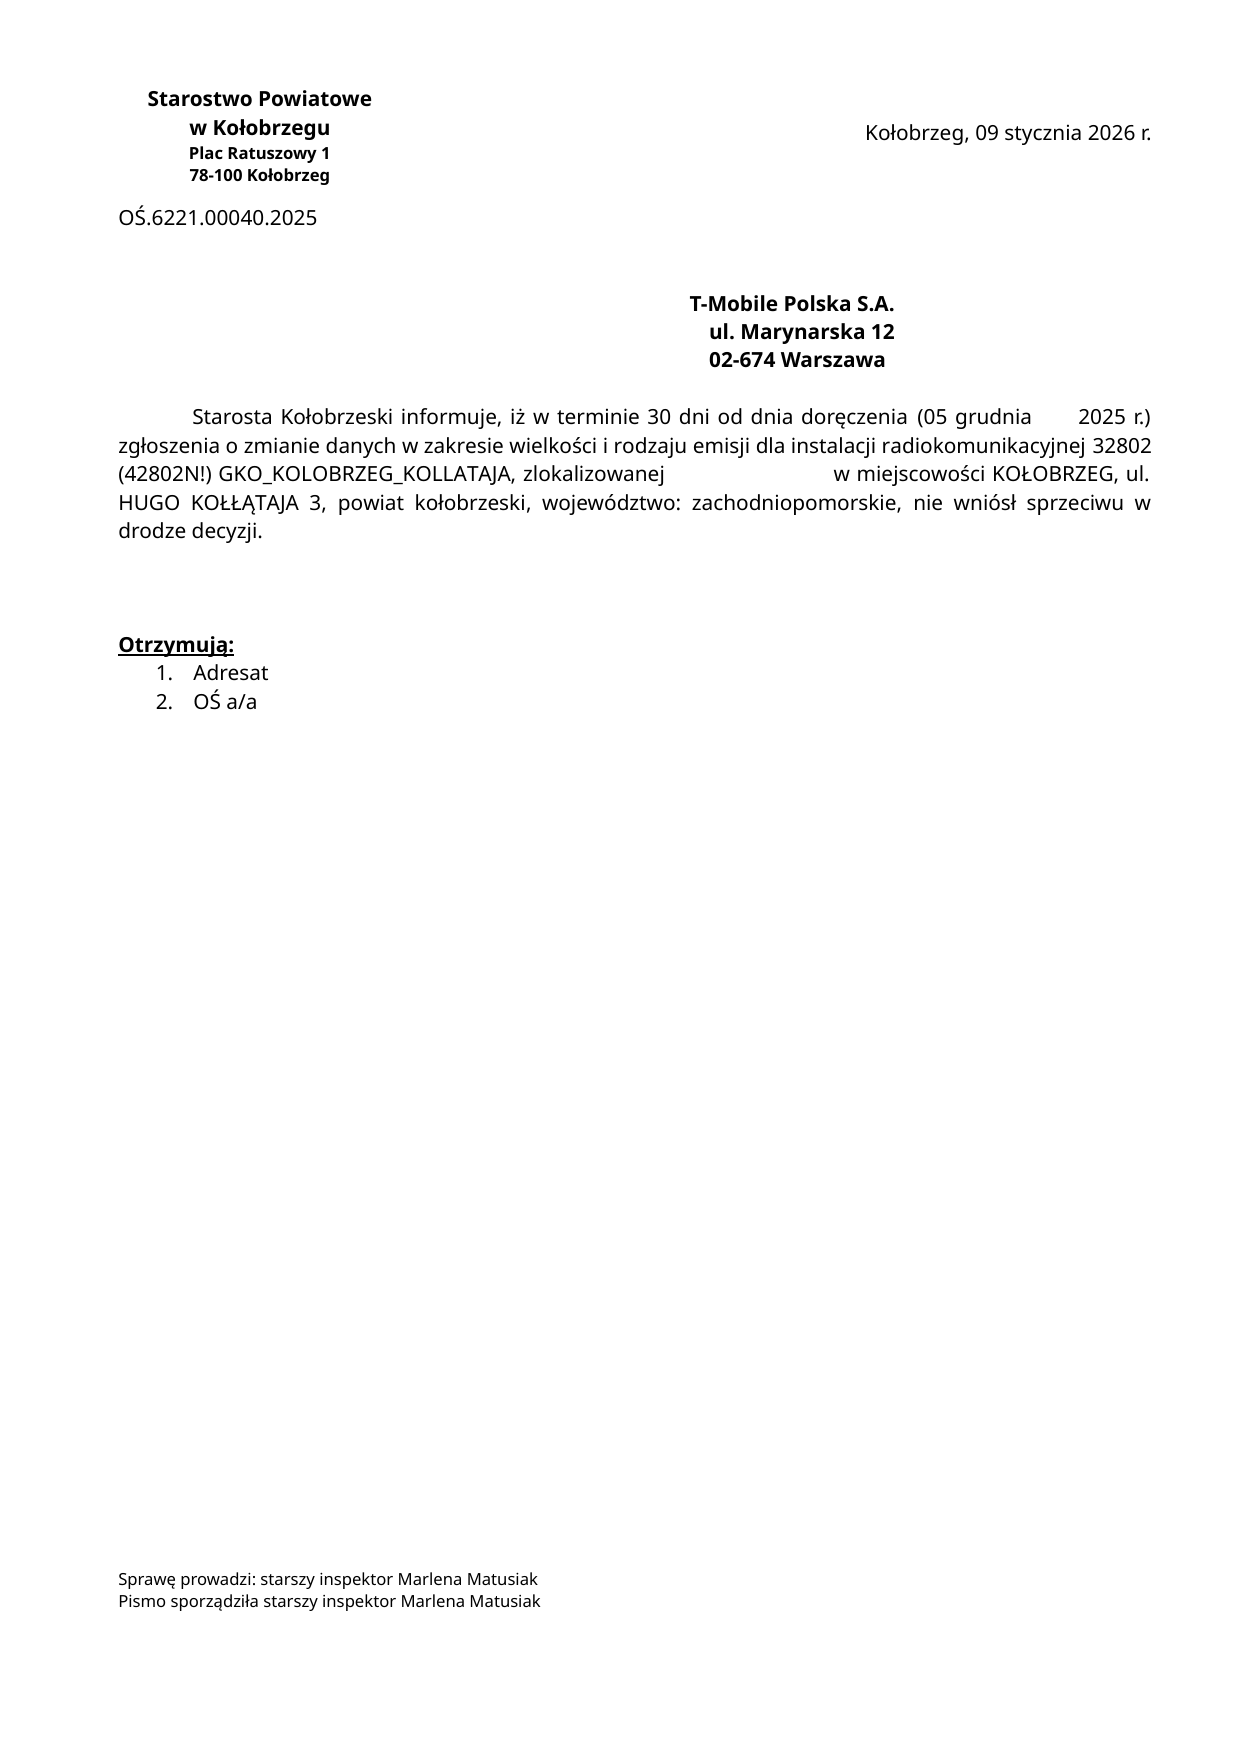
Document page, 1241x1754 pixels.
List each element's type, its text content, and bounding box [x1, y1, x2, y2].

list OŚ a/a [156, 687, 1152, 715]
text Plac Ratuszowy 1 [103, 141, 416, 164]
list Adresat [156, 658, 1152, 687]
text 78-100 Kołobrzeg [103, 164, 416, 187]
text Kołobrzeg, 09 stycznia 2026 r. [416, 118, 1152, 147]
text Starostwo Powiatowe [103, 84, 416, 113]
text ul. Marynarska 12 [118, 317, 1152, 346]
text 02-674 Warszawa [118, 346, 1152, 374]
text Otrzymują: [118, 630, 1152, 658]
text OŚ.6221.00040.2025 [118, 203, 1152, 232]
text Sprawę prowadzi: starszy inspektor Marlena Matusiak Pismo sporządziła starszy inspektor Marlena Matusiak [118, 1567, 1152, 1613]
text w Kołobrzegu [103, 113, 416, 141]
text Starosta Kołobrzeski informuje, iż w terminie 30 dni od dnia doręczenia (05 grudnia 2025 r.) zgłoszenia o zmianie danych w zakresie wielkości i rodzaju emisji dla instalacji radiokomunikacyjnej 32802 (42802N!) GKO_KOLOBRZEG_KOLLATAJA, zlokalizowanej w miejscowości KOŁOBRZEG, ul. HUGO KOŁŁĄTAJA 3, powiat kołobrzeski, województwo: zachodniopomorskie, nie wniósł sprzeciwu w drodze decyzji. [118, 402, 1152, 545]
text T-Mobile Polska S.A. [118, 289, 1152, 317]
